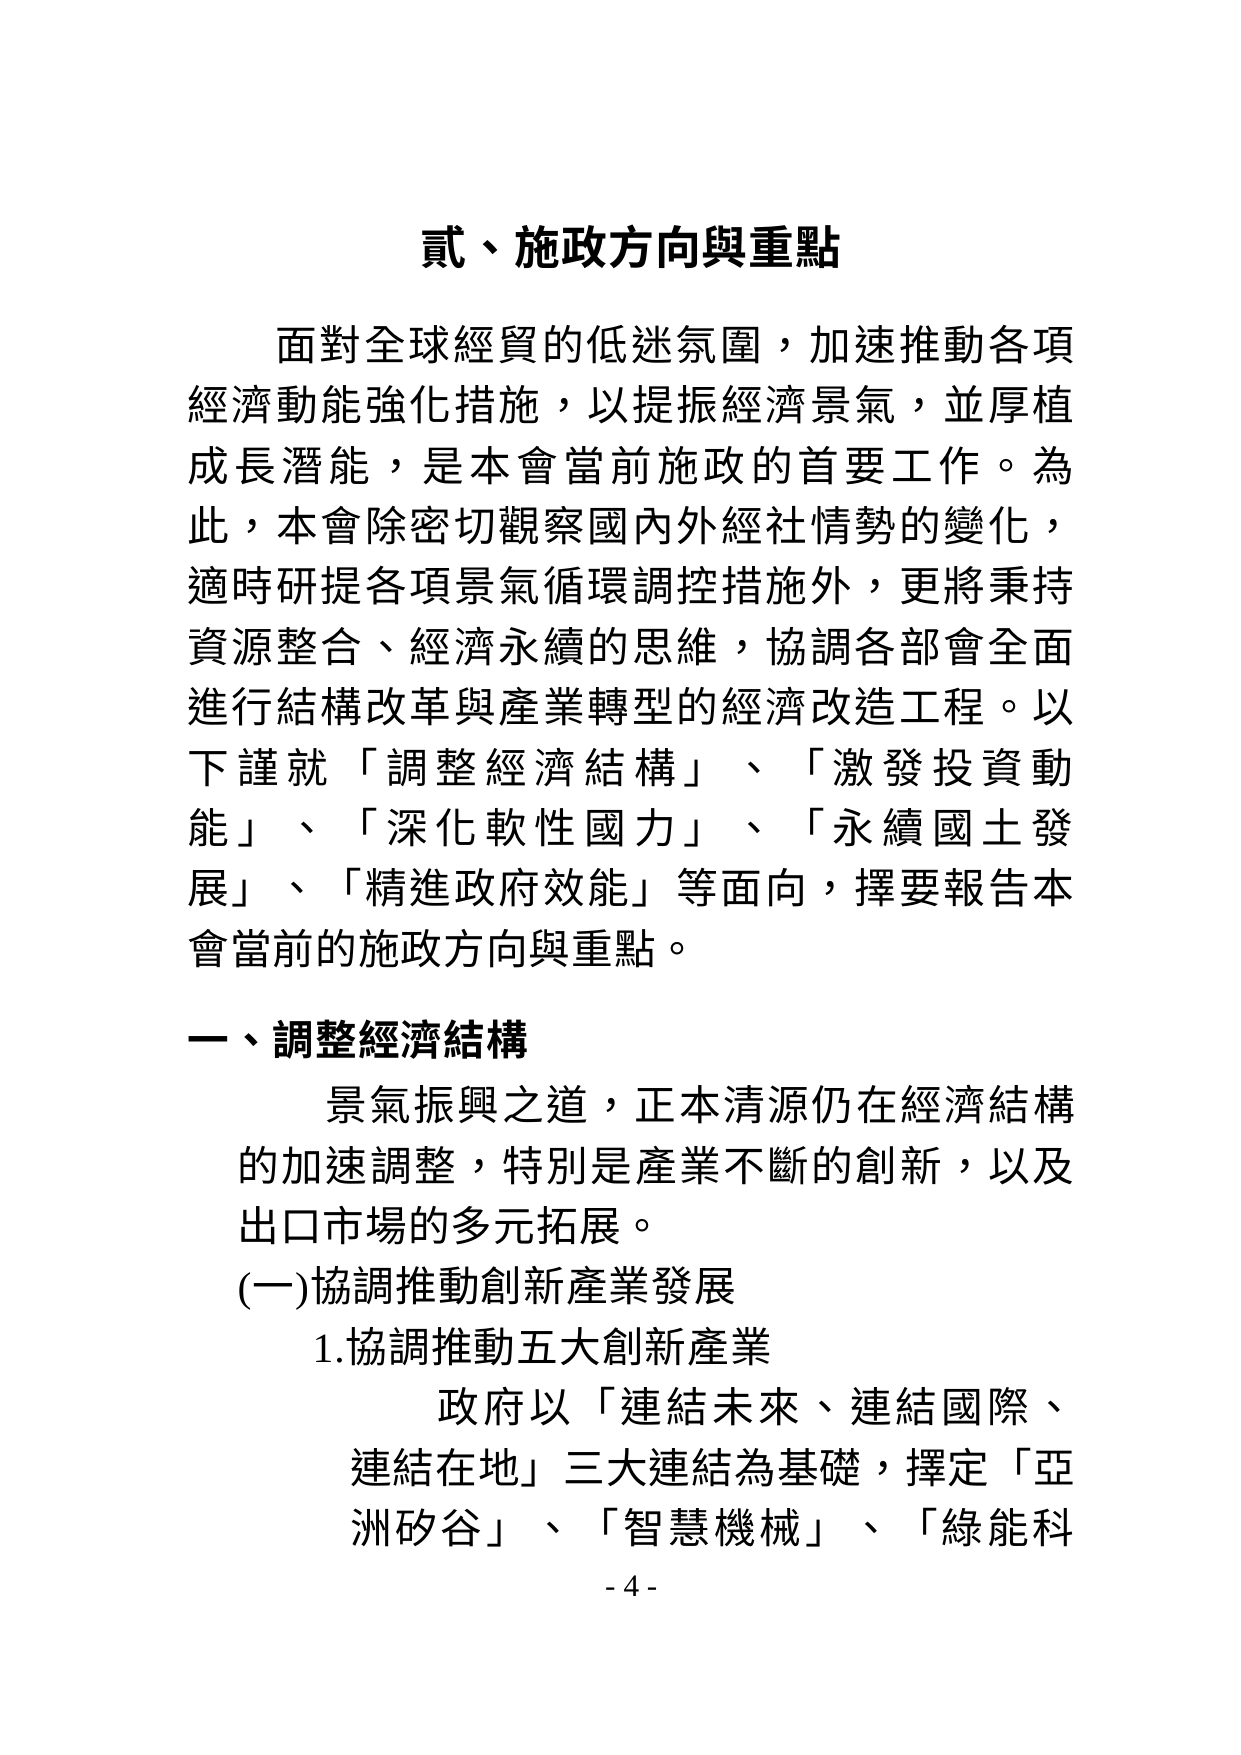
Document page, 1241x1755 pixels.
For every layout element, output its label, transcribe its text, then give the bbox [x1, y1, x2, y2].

text 面對全球經貿的低迷氛圍，加速推動各項經濟動能強化措施，以提振經濟景氣，並厚植成長潛能，是本會當前施政的首要工作。為此，本會除密切觀察國內外經社情勢的變化，適時研提各項景氣循環調控措施外，更將秉持資源整合、經濟永續的思維，協調各部會全面進行結構改革與產業轉型的經濟改造工程。以下謹就「調整經濟結構」、「激發投資動能」、「深化軟性國力」、「永續國土發展」、「精進政府效能」等面向，擇要報告本會當前的施政方向與重點。 [187, 312, 1075, 976]
text 1.協調推動五大創新產業 [312, 1314, 1075, 1374]
text 政府以「連結未來、連結國際、連結在地」三大連結為基礎，擇定「亞洲矽谷」、「智慧機械」、「綠能科 [350, 1374, 1075, 1556]
text (一)協調推動創新產業發展 [237, 1253, 1075, 1314]
text 貳、施政方向與重點 [187, 214, 1075, 274]
text 一、調整經濟結構 [187, 1007, 1075, 1067]
text 景氣振興之道，正本清源仍在經濟結構的加速調整，特別是產業不斷的創新，以及出口市場的多元拓展。 [237, 1072, 1075, 1253]
